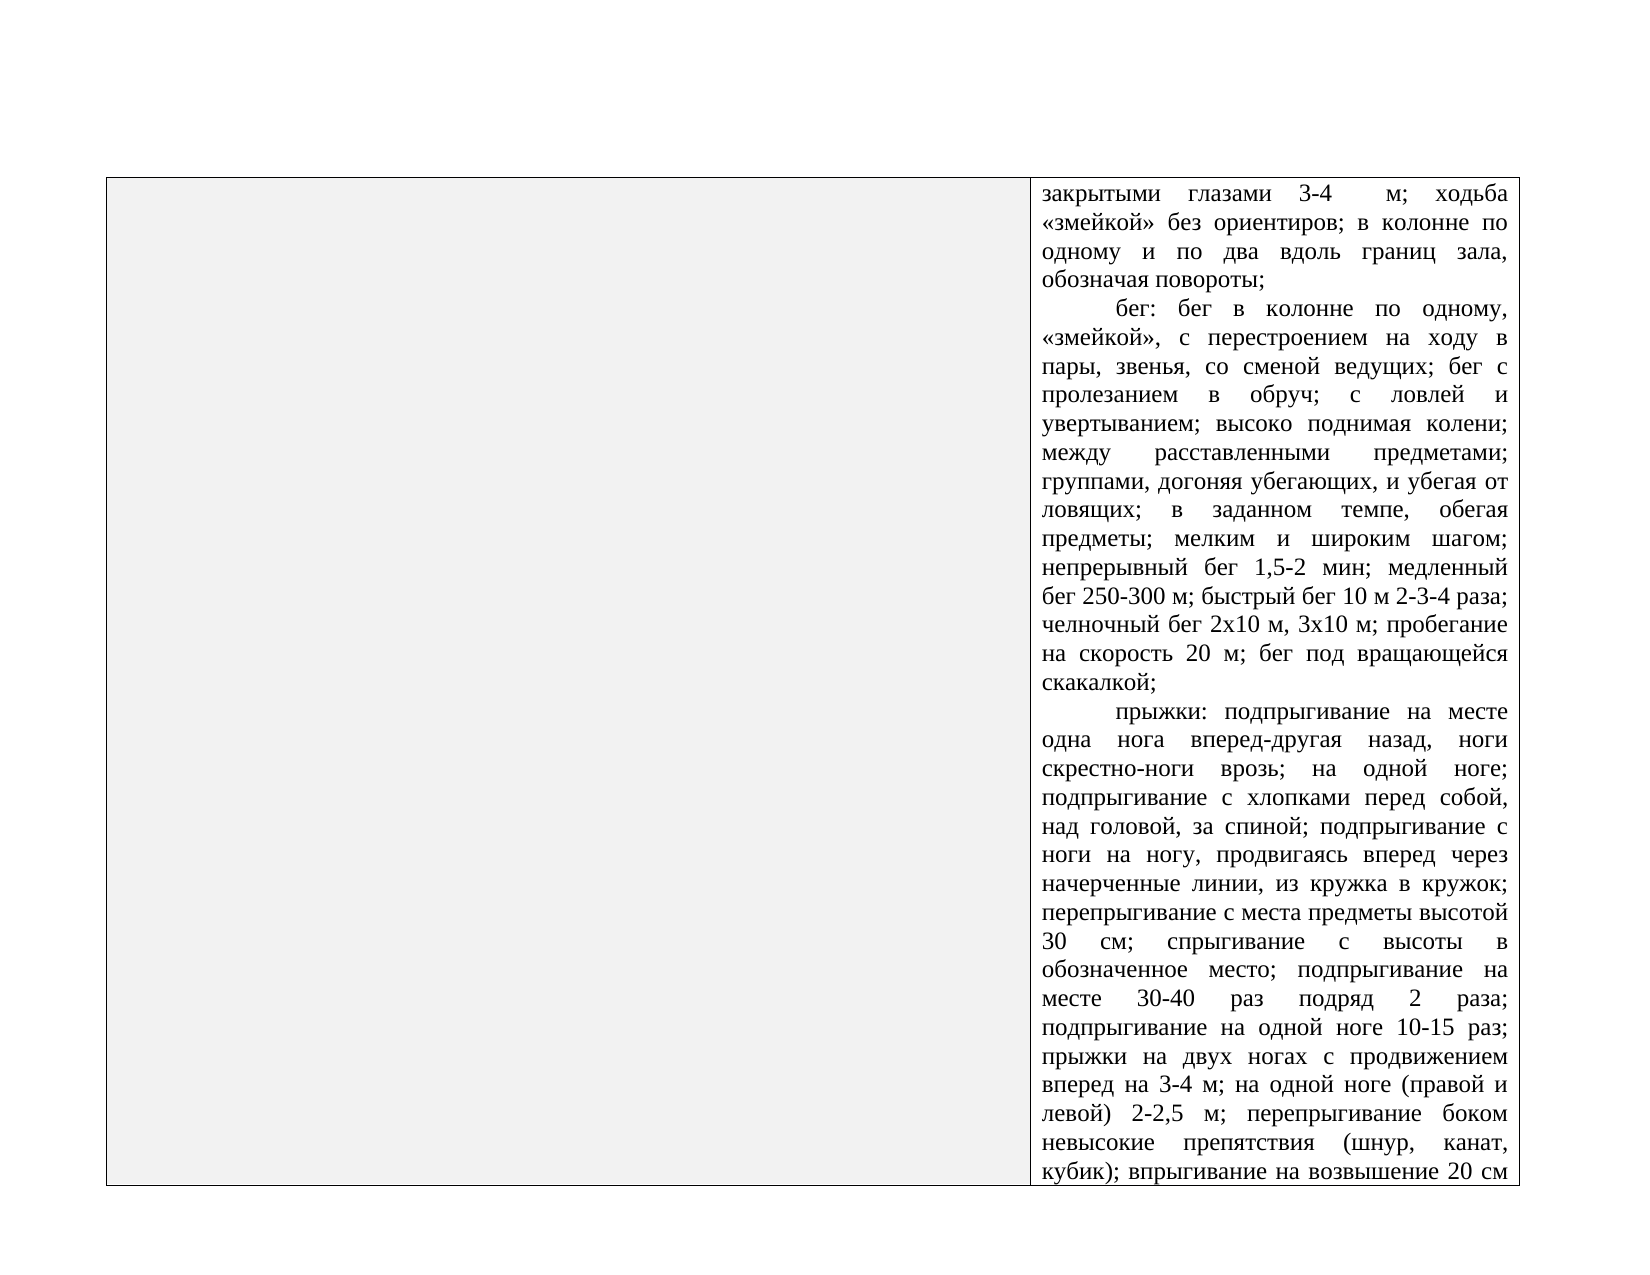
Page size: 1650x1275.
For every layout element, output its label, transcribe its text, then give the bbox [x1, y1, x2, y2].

table_cell закрытыми глазами 3-4 м; ходьба «змейкой» без ориентиров; в колонне по одному и по два вдоль границ зала, обозначая повороты; бег: бег в колонне по одному, «змейкой», с перестроением на ходу в пары, звенья, со сменой ведущих; бег с пролезанием в обруч; с ловлей и увертыванием; высоко поднимая колени; между расставленными предметами; группами, догоняя убегающих, и убегая от ловящих; в заданном темпе, обегая предметы; мелким и широким шагом; непрерывный бег 1,5-2 мин; медленный бег 250-300 м; быстрый бег 10 м 2-3-4 раза; челночный бег 2х10 м, 3х10 м; пробегание на скорость 20 м; бег под вращающейся скакалкой; прыжки: подпрыгивание на месте одна нога вперед-другая назад, ноги скрестно-ноги врозь; на одной ноге; подпрыгивание с хлопками перед собой, над головой, за спиной; подпрыгивание с ноги на ногу, продвигаясь вперед через начерченные линии, из кружка в кружок; перепрыгивание с места предметы высотой 30 см; спрыгивание с высоты в обозначенное место; подпрыгивание на месте 30-40 раз подряд 2 раза; подпрыгивание на одной ноге 10-15 раз; прыжки на двух ногах с продвижением вперед на 3-4 м; на одной ноге (правой и левой) 2-2,5 м; перепрыгивание боком невысокие препятствия (шнур, канат, кубик); впрыгивание на возвышение 20 см [1031, 178, 1519, 1184]
table_cell [107, 178, 1030, 1184]
